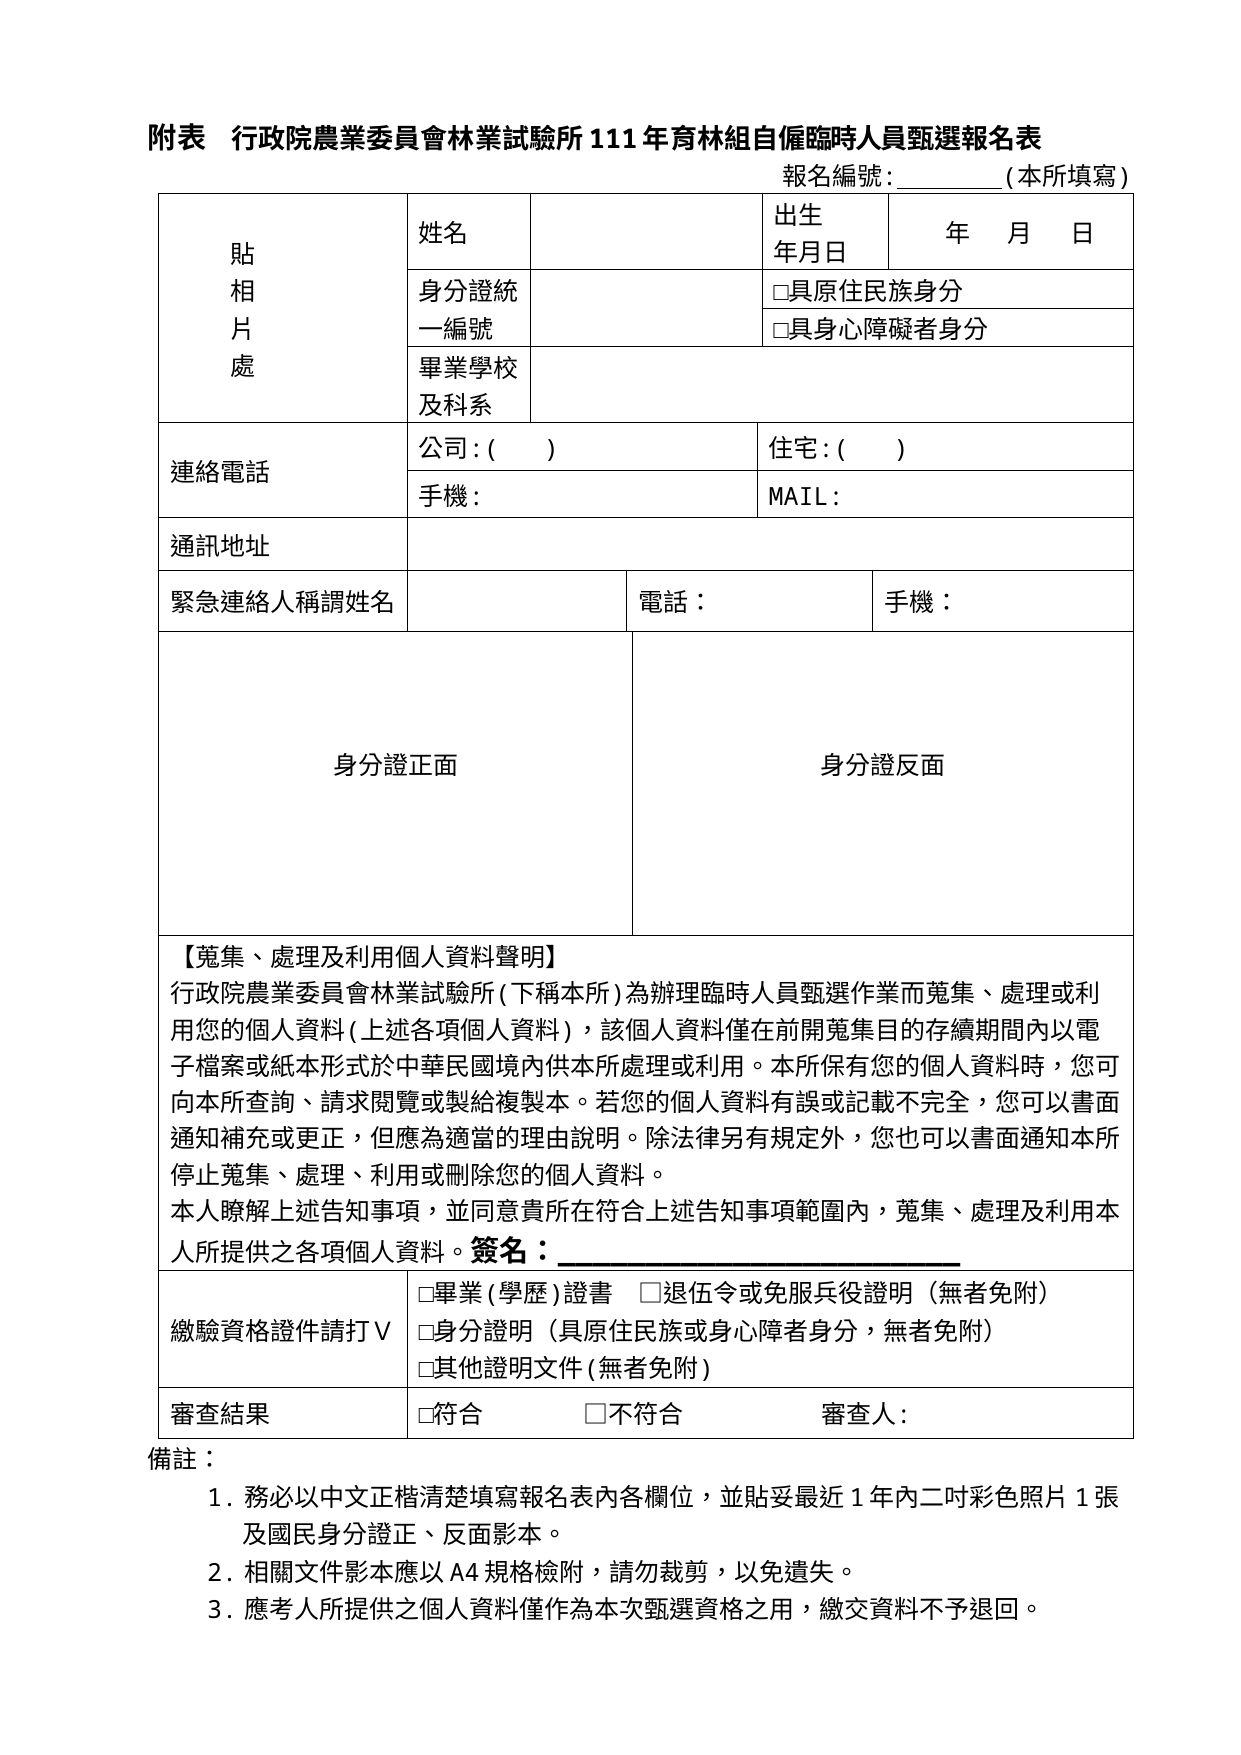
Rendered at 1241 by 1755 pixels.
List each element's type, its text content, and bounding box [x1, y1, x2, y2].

table_cell 審查結果 [159, 1388, 407, 1437]
table_cell □具身心障礙者身分 [763, 309, 1133, 346]
table_cell 【蒐集、處理及利用個人資料聲明】 行政院農業委員會林業試驗所(下稱本所)為辦理臨時人員甄選作業而蒐集、處理或利用您的個人資料(上述各項個人資料)，該個人資料僅在前開蒐集目的存續期間內以電子檔案或紙本形式於中華民國境內供本所處理或利用。本所保有您的個人資料時，您可向本所查詢、請求閱覽或製給複製本。若您的個人資料有誤或記載不完全，您可以書面通知補充或更正，但應為適當的理由說明。除法律另有規定外，您也可以書面通知本所停止蒐集、處理、利用或刪除您的個人資料。 本人瞭解上述告知事項，並同意貴所在符合上述告知事項範圍內，蒐集、處理及利用本人所提供之各項個人資料。簽名：_______________________ [159, 936, 1133, 1270]
list 應考人所提供之個人資料僅作為本次甄選資格之用，繳交資料不予退回。 [148, 1588, 1134, 1626]
table_cell 手機： [873, 571, 1133, 631]
list 相關文件影本應以A4規格檢附，請勿裁剪，以免遺失。 [148, 1551, 1134, 1588]
table_cell MAIL: [758, 471, 1133, 517]
table_cell 緊急連絡人稱謂姓名 [159, 571, 407, 631]
table_cell 住宅:( ) [758, 423, 1133, 469]
text 及國民身分證正、反面影本。 [242, 1513, 1134, 1551]
table_header 出生 年月日 [763, 194, 888, 269]
table_header 年 月 日 [889, 194, 1133, 269]
table_cell 公司:( ) [408, 423, 757, 469]
text 備註： [148, 1438, 1134, 1476]
text 附表行政院農業委員會林業試驗所111年育林組自僱臨時人員甄選報名表 [148, 118, 1134, 156]
table_cell [408, 518, 1133, 569]
list 務必以中文正楷清楚填寫報名表內各欄位，並貼妥最近1年內二吋彩色照片1張 [207, 1476, 1134, 1513]
table_cell □畢業(學歷)證書 □退伍令或免服兵役證明（無者免附） □身分證明（具原住民族或身心障者身分，無者免附） □其他證明文件(無者免附) [408, 1271, 1133, 1387]
table_cell □具原住民族身分 [763, 270, 1133, 308]
table_cell 身分證統一編號 [408, 270, 530, 346]
table_cell 電話： [627, 571, 872, 631]
table_cell 身分證正面 [159, 632, 632, 935]
table_cell [531, 347, 1133, 422]
table_header 姓名 [408, 194, 530, 269]
table_cell 連絡電話 [159, 423, 407, 517]
table_cell [408, 571, 626, 631]
table_cell □符合 □不符合 審查人: [408, 1388, 1133, 1437]
table_cell [531, 270, 762, 346]
table_cell 手機: [408, 471, 757, 517]
table_cell 畢業學校及科系 [408, 347, 530, 422]
table_header [531, 194, 762, 269]
text 報名編號: (本所填寫) [779, 156, 1134, 193]
table_cell 身分證反面 [633, 632, 1133, 935]
table_cell 繳驗資格證件請打Ｖ [159, 1271, 407, 1387]
table_cell 通訊地址 [159, 518, 407, 569]
table_header 貼 相 片 處 [159, 194, 407, 422]
